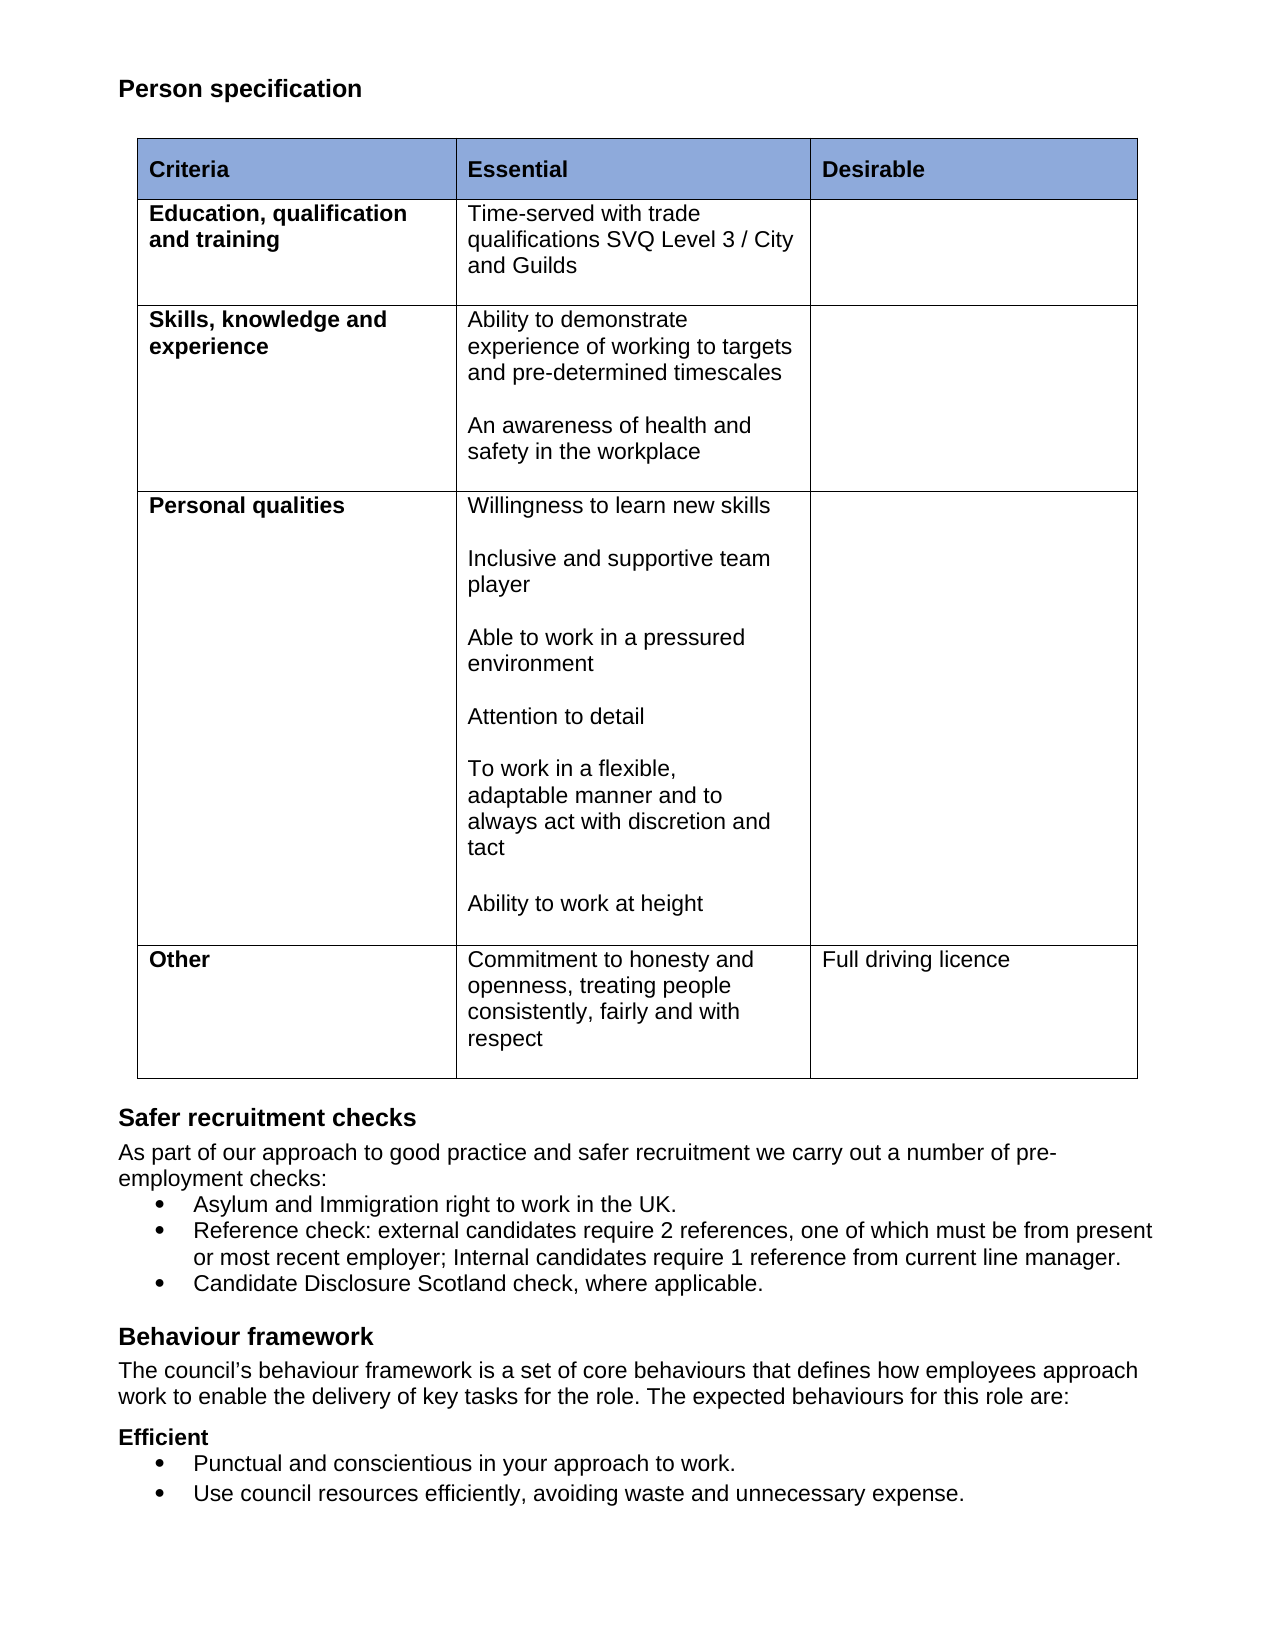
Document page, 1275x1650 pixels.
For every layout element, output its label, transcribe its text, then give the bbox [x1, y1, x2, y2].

text The council’s behaviour framework is a set of core behaviours that defines how employees approach work to enable the delivery of key tasks for the role. The expected behaviours for this role are: [118, 1357, 1157, 1409]
table_cell Commitment to honesty and openness, treating people consistently, fairly and with respect [457, 946, 810, 1077]
table_cell Other [138, 946, 456, 1077]
table_cell [811, 306, 1137, 491]
table_cell Personal qualities [138, 492, 456, 944]
table_header Essential [457, 139, 810, 199]
table_header Desirable [811, 139, 1137, 199]
table_cell Education, qualification and training [138, 200, 456, 305]
table_cell Ability to demonstrate experience of working to targets and pre-determined timescales An awareness of health and safety in the workplace [457, 306, 810, 491]
list Asylum and Immigration right to work in the UK. [156, 1191, 1157, 1217]
list Reference check: external candidates require 2 references, one of which must be from present or most recent employer; Internal candidates require 1 reference from current line manager. [156, 1217, 1157, 1270]
table_header Criteria [138, 139, 456, 199]
table_cell Skills, knowledge and experience [138, 306, 456, 491]
table_cell Willingness to learn new skills Inclusive and supportive team player Able to work in a pressured environment Attention to detail To work in a flexible, adaptable manner and to always act with discretion and tact Ability to work at height [457, 492, 810, 944]
table_cell Time-served with trade qualifications SVQ Level 3 / City and Guilds [457, 200, 810, 305]
subtitle Behaviour framework [118, 1322, 1157, 1350]
table_cell [811, 492, 1137, 944]
subtitle Person specification [118, 74, 1157, 103]
text Efficient [118, 1424, 1157, 1450]
subtitle Safer recruitment checks [118, 1103, 1157, 1132]
text As part of our approach to good practice and safer recruitment we carry out a number of pre-employment checks: [118, 1138, 1157, 1191]
list Punctual and conscientious in your approach to work. [156, 1450, 1157, 1476]
table_cell Full driving licence [811, 946, 1137, 1077]
list Use council resources efficiently, avoiding waste and unnecessary expense. [156, 1480, 1157, 1507]
table_cell [811, 200, 1137, 305]
list Candidate Disclosure Scotland check, where applicable. [156, 1270, 1157, 1297]
